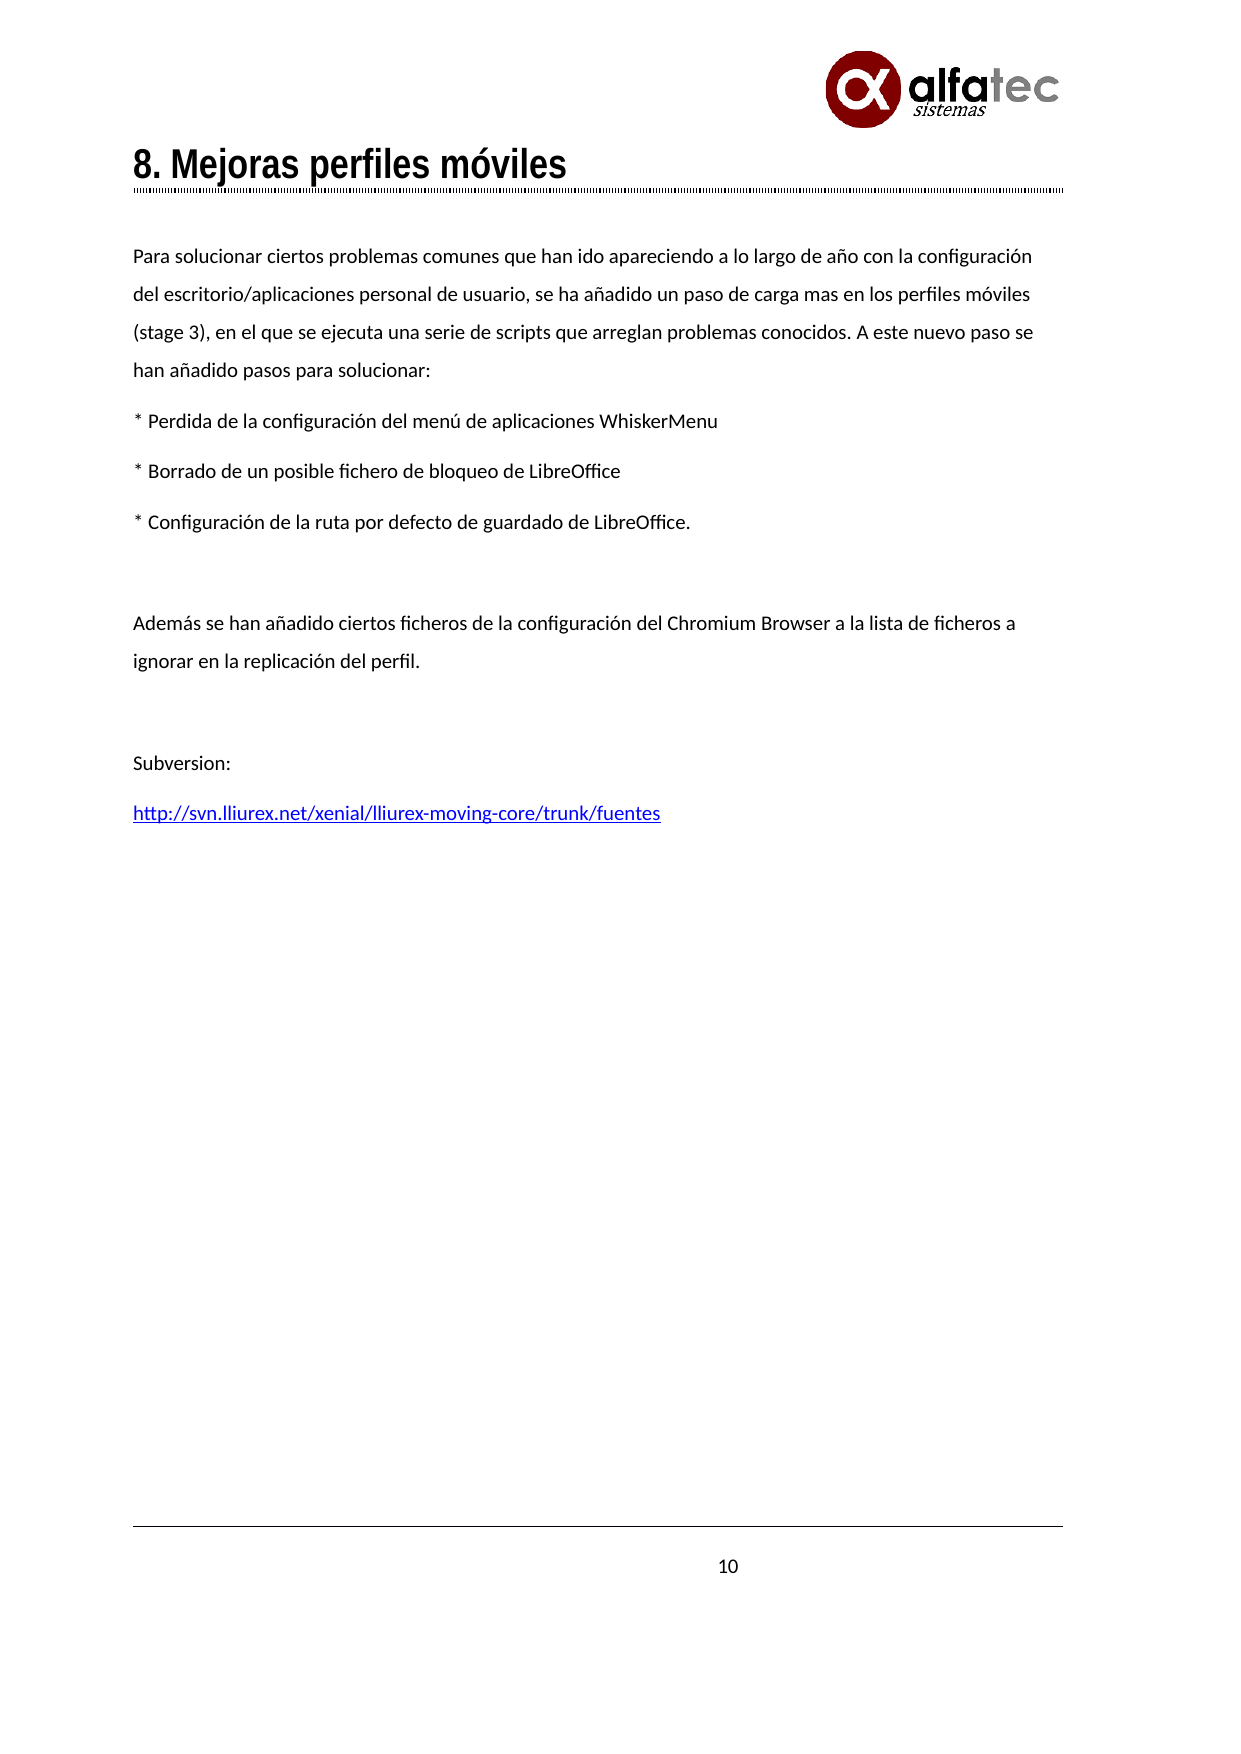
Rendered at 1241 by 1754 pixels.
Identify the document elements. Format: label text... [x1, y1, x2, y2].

text Para solucionar ciertos problemas comunes que han ido apareciendo a lo largo de año con la configuración del escritorio/aplicaciones personal de usuario, se ha añadido un paso de carga mas en los perfiles móviles (stage 3), en el que se ejecuta una serie de scripts que arreglan problemas conocidos. A este nuevo paso se han añadido pasos para solucionar: [133, 243, 1063, 383]
text http://svn.lliurex.net/xenial/lliurex-moving-core/trunk/fuentes [133, 800, 1063, 826]
text Subversion: [133, 750, 1063, 775]
text Además se han añadido ciertos ficheros de la configuración del Chromium Browser a la lista de ficheros a ignorar en la replicación del perfil. [133, 610, 1063, 674]
picture [825, 51, 1061, 128]
text * Perdida de la configuración del menú de aplicaciones WhiskerMenu [133, 408, 1063, 433]
subtitle Mejoras perfiles móviles [133, 148, 1063, 193]
text * Borrado de un posible fichero de bloqueo de LibreOffice [133, 458, 1063, 484]
text * Configuración de la ruta por defecto de guardado de LibreOffice. [133, 509, 1063, 534]
